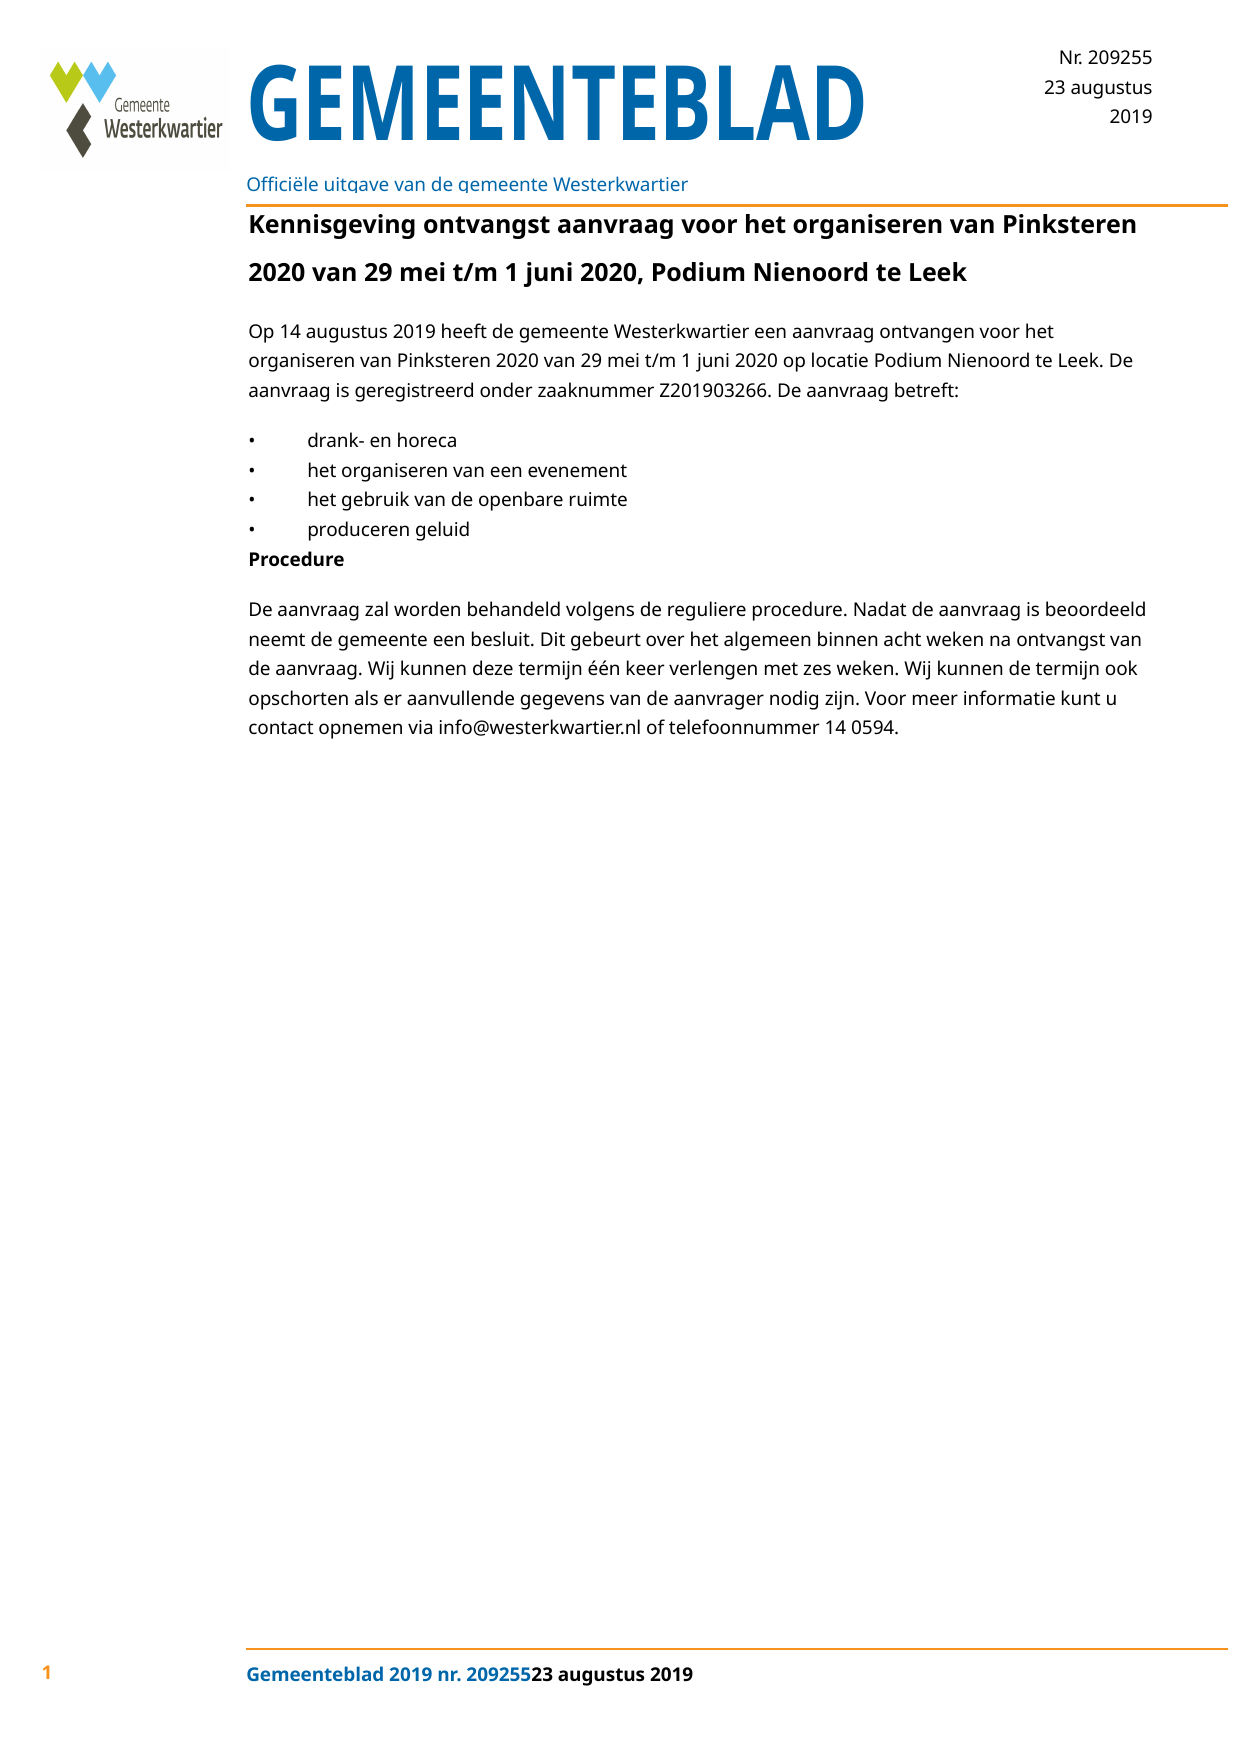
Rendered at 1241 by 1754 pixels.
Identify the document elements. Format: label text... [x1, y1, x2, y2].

list het gebruik van de openbare ruimte [248, 487, 1152, 512]
list produceren geluid [248, 516, 1152, 542]
text De aanvraag zal worden behandeld volgens de reguliere procedure. Nadat de aanvraag is beoordeeld neemt de gemeente een besluit. Dit gebeurt over het algemeen binnen acht weken na ontvangst van de aanvraag. Wij kunnen deze termijn één keer verlengen met zes weken. Wij kunnen de termijn ook opschorten als er aanvullende gegevens van de aanvrager nodig zijn. Voor meer informatie kunt u contact opnemen via info@westerkwartier.nl of telefoonnummer 14 0594. [248, 596, 1152, 740]
list drank- en horeca [248, 427, 1152, 453]
list het organiseren van een evenement [248, 457, 1152, 483]
text Procedure [248, 546, 1152, 572]
picture [41, 47, 231, 172]
text Op 14 augustus 2019 heeft de gemeente Westerkwartier een aanvraag ontvangen voor het organiseren van Pinksteren 2020 van 29 mei t/m 1 juni 2020 op locatie Podium Nienoord te Leek. De aanvraag is geregistreerd onder zaaknummer Z201903266. De aanvraag betreft: [248, 318, 1152, 403]
text Kennisgeving ontvangst aanvraag voor het organiseren van Pinksteren 2020 van 29 mei t/m 1 juni 2020, Podium Nienoord te Leek [248, 207, 1152, 288]
